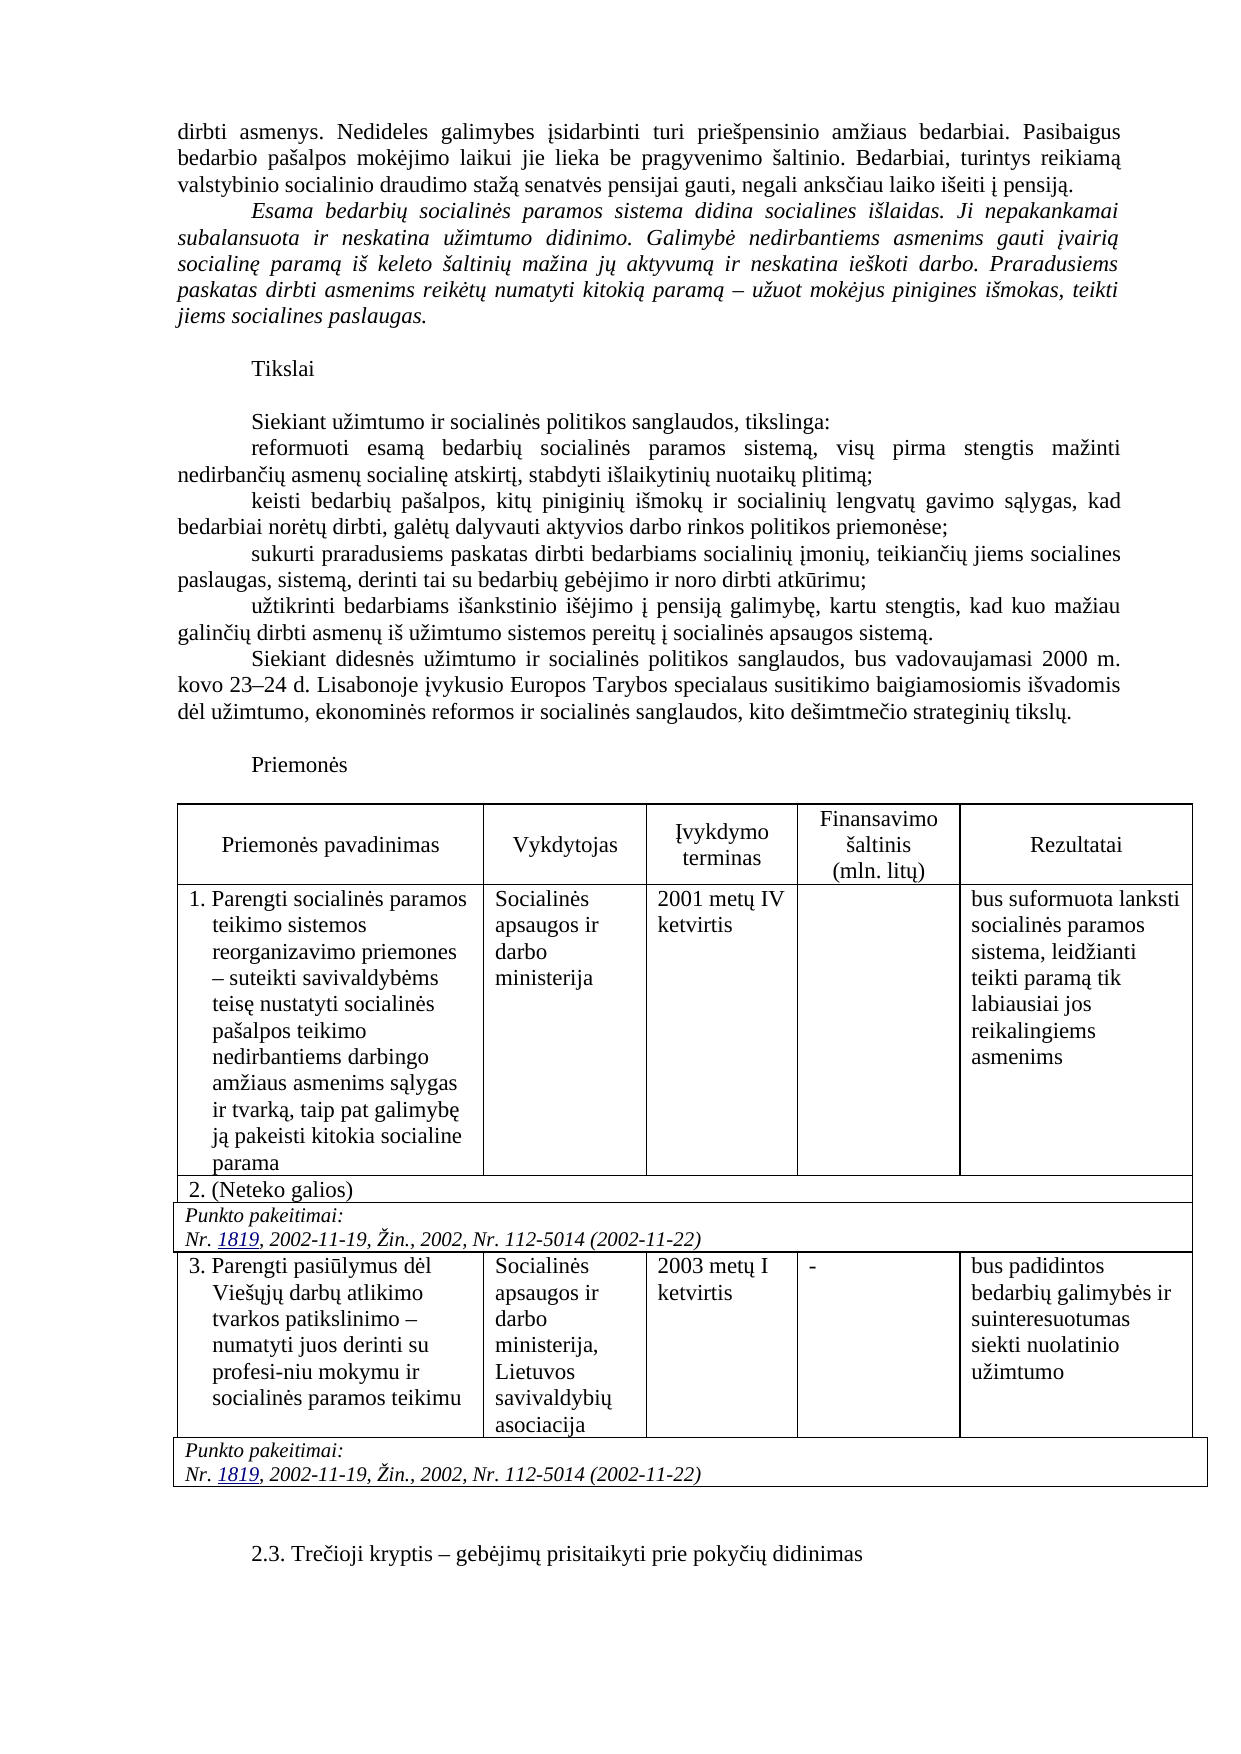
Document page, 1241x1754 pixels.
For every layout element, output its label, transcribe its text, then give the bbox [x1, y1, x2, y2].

table_cell 1. Parengti socialinės paramos teikimo sistemos reorganizavimo priemones – suteikti savivaldybėms teisę nustatyti socialinės pašalpos teikimo nedirbantiems darbingo amžiaus asmenims sąlygas ir tvarką, taip pat galimybę ją pakeisti kitokia socialine parama [178, 885, 483, 1175]
list užtikrinti bedarbiams išankstinio išėjimo į pensiją galimybę, kartu stengtis, kad kuo mažiau galinčių dirbti asmenų iš užimtumo sistemos pereitų į socialinės apsaugos sistemą. [177, 592, 1122, 645]
table_cell 2003 metų I ketvirtis [647, 1253, 797, 1437]
table_cell bus suformuota lanksti socialinės paramos sistema, leidžianti teikti paramą tik labiausiai jos reikalingiems asmenims [961, 885, 1192, 1175]
text Esama bedarbių socialinės paramos sistema didina socialines išlaidas. Ji nepakankamai subalansuota ir neskatina užimtumo didinimo. Galimybė nedirbantiems asmenims gauti įvairią socialinę paramą iš keleto šaltinių mažina jų aktyvumą ir neskatina ieškoti darbo. Praradusiems paskatas dirbti asmenims reikėtų numatyti kitokią paramą – užuot mokėjus pinigines išmokas, teikti jiems socialines paslaugas. [177, 197, 1122, 329]
table_cell 3. Parengti pasiūlymus dėl Viešųjų darbų atlikimo tvarkos patikslinimo – numatyti juos derinti su profesi-niu mokymu ir socialinės paramos teikimu [178, 1253, 483, 1437]
table_cell [1193, 884, 1207, 1175]
text dirbti asmenys. Nedideles galimybes įsidarbinti turi priešpensinio amžiaus bedarbiai. Pasibaigus bedarbio pašalpos mokėjimo laikui jie lieka be pragyvenimo šaltinio. Bedarbiai, turintys reikiamą valstybinio socialinio draudimo stažą senatvės pensijai gauti, negali anksčiau laiko išeiti į pensiją. [177, 118, 1122, 197]
table_cell - [798, 1253, 959, 1437]
table_header Įvykdymo terminas [647, 805, 797, 884]
table_cell [1193, 1202, 1207, 1251]
table_header Rezultatai [961, 805, 1192, 884]
table_cell [798, 885, 959, 1175]
table_cell 2001 metų IV ketvirtis [647, 885, 797, 1175]
text 2.3. Trečioji kryptis – gebėjimų prisitaikyti prie pokyčių didinimas [177, 1540, 1122, 1566]
text Priemonės [177, 751, 1122, 777]
text Siekiant užimtumo ir socialinės politikos sanglaudos, tikslinga: [177, 408, 1122, 434]
table_header [1193, 803, 1207, 884]
table_cell 2. (Neteko galios) [178, 1176, 1192, 1202]
list reformuoti esamą bedarbių socialinės paramos sistemą, visų pirma stengtis mažinti nedirbančių asmenų socialinę atskirtį, stabdyti išlaikytinių nuotaikų plitimą; [177, 434, 1122, 487]
table_cell [1193, 1251, 1207, 1437]
text Tikslai [177, 355, 1122, 382]
table_header Vykdytojas [484, 805, 646, 884]
table_header Finansavimo šaltinis (mln. litų) [798, 805, 959, 884]
table_cell Socialinės apsaugos ir darbo ministerija [484, 885, 646, 1175]
table_cell Socialinės apsaugos ir darbo ministerija, Lietuvos savivaldybių asociacija [484, 1253, 646, 1437]
text Siekiant didesnės užimtumo ir socialinės politikos sanglaudos, bus vadovaujamasi 2000 m. kovo 23–24 d. Lisabonoje įvykusio Europos Tarybos specialaus susitikimo baigiamosiomis išvadomis dėl užimtumo, ekonominės reformos ir socialinės sanglaudos, kito dešimtmečio strateginių tikslų. [177, 645, 1122, 724]
table_cell [1193, 1175, 1207, 1202]
table_header Priemonės pavadinimas [178, 805, 483, 884]
table_cell bus padidintos bedarbių galimybės ir suinteresuotumas siekti nuolatinio užimtumo [961, 1253, 1192, 1437]
list sukurti praradusiems paskatas dirbti bedarbiams socialinių įmonių, teikiančių jiems socialines paslaugas, sistemą, derinti tai su bedarbių gebėjimo ir noro dirbti atkūrimu; [177, 540, 1122, 592]
table_cell Punkto pakeitimai: Nr. 1819, 2002-11-19, Žin., 2002, Nr. 112-5014 (2002-11-22) [174, 1203, 1192, 1251]
table_cell Punkto pakeitimai: Nr. 1819, 2002-11-19, Žin., 2002, Nr. 112-5014 (2002-11-22) [174, 1438, 1207, 1486]
list keisti bedarbių pašalpos, kitų piniginių išmokų ir socialinių lengvatų gavimo sąlygas, kad bedarbiai norėtų dirbti, galėtų dalyvauti aktyvios darbo rinkos politikos priemonėse; [177, 487, 1122, 540]
